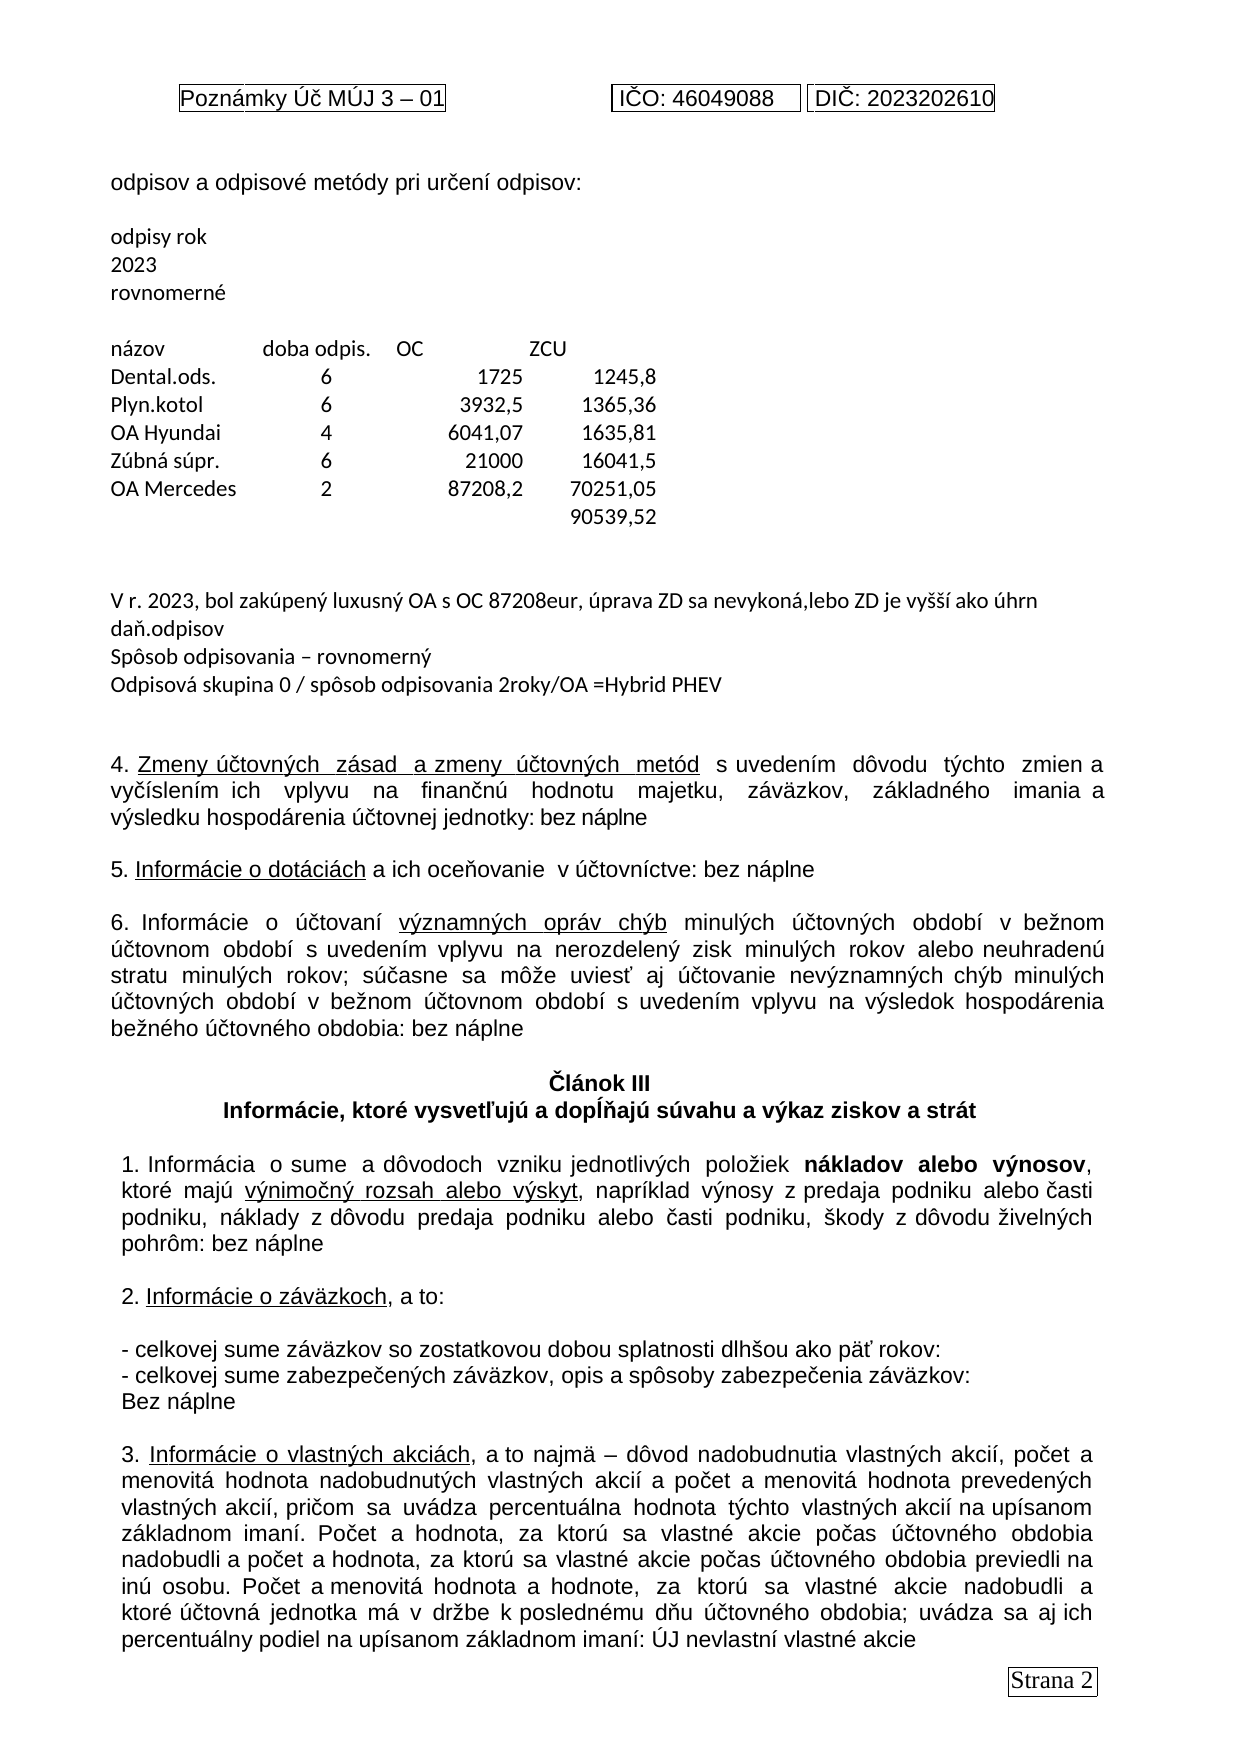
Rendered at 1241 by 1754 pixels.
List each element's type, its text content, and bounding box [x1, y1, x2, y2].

table_cell [259, 306, 393, 334]
table_cell ZCU [526, 334, 659, 362]
table_cell 6041,07 [393, 418, 526, 446]
text 2. Informácie o záväzkoch, a to: [121, 1283, 1093, 1309]
table_cell doba odpis. [259, 334, 393, 362]
text V r. 2023, bol zakúpený luxusný OA s OC 87208eur, úprava ZD sa nevykoná,lebo ZD je vyšší ako úhrn daň.odpisov [110, 586, 1105, 642]
table_cell OA Hyundai [107, 418, 259, 446]
text Bez náplne [121, 1388, 1093, 1415]
table_cell OA Mercedes [107, 474, 259, 502]
table_cell Zúbná súpr. [107, 446, 259, 474]
text Informácie, ktoré vysvetľujú a dopĺňajú súvahu a výkaz ziskov a strát [110, 1097, 1088, 1123]
table_cell [393, 502, 526, 530]
subtitle Článok III [110, 1070, 1088, 1097]
table_cell 1245,8 [526, 362, 659, 390]
table_cell Plyn.kotol [107, 390, 259, 418]
text 6. Informácie o účtovaní významných opráv chýb minulých účtovných období v bežnom účtovnom období s uvedením vplyvu na nerozdelený zisk minulých rokov alebo neuhradenú stratu minulých rokov; súčasne sa môže uviesť aj účtovanie nevýznamných chýb minulých účtovných období v bežnom účtovnom období s uvedením vplyvu na výsledok hospodárenia bežného účtovného obdobia: bez náplne [110, 909, 1105, 1041]
text 1. Informácia o sume a dôvodoch vzniku jednotlivých položiek nákladov alebo výnosov, ktoré majú výnimočný rozsah alebo výskyt, napríklad výnosy z predaja podniku alebo časti podniku, náklady z dôvodu predaja podniku alebo časti podniku, škody z dôvodu živelných pohrôm: bez náplne [121, 1151, 1093, 1257]
table_header odpisy rok 2023 rovnomerné [107, 222, 259, 306]
text - celkovej sume záväzkov so zostatkovou dobou splatnosti dlhšou ako päť rokov: [121, 1336, 1093, 1362]
table_cell 16041,5 [526, 446, 659, 474]
table_cell 70251,05 [526, 474, 659, 502]
table_cell 1725 [393, 362, 526, 390]
table_header [259, 222, 393, 306]
table_cell [107, 502, 259, 530]
table_header [526, 222, 659, 306]
text Spôsob odpisovania – rovnomerný [110, 642, 1105, 670]
table_header [393, 222, 526, 306]
table_cell 6 [259, 362, 393, 390]
table_cell Dental.ods. [107, 362, 259, 390]
table_cell 1635,81 [526, 418, 659, 446]
table_cell [107, 306, 259, 334]
table_cell [526, 306, 659, 334]
table_cell OC [393, 334, 526, 362]
table_cell [259, 502, 393, 530]
text 5. Informácie o dotáciách a ich oceňovanie v účtovníctve: bez náplne [110, 856, 1105, 883]
text 3. Informácie o vlastných akciách, a to najmä – dôvod nadobudnutia vlastných akcií, počet a menovitá hodnota nadobudnutých vlastných akcií a počet a menovitá hodnota prevedených vlastných akcií, pričom sa uvádza percentuálna hodnota týchto vlastných akcií na upísanom základnom imaní. Počet a hodnota, za ktorú sa vlastné akcie počas účtovného obdobia nadobudli a počet a hodnota, za ktorú sa vlastné akcie počas účtovného obdobia previedli na inú osobu. Počet a menovitá hodnota a hodnote, za ktorú sa vlastné akcie nadobudli a ktoré účtovná jednotka má v držbe k poslednému dňu účtovného obdobia; uvádza sa aj ich percentuálny podiel na upísanom základnom imaní: ÚJ nevlastní vlastné akcie [121, 1441, 1093, 1652]
table_cell 1365,36 [526, 390, 659, 418]
table_cell 87208,2 [393, 474, 526, 502]
table_cell názov [107, 334, 259, 362]
text - celkovej sume zabezpečených záväzkov, opis a spôsoby zabezpečenia záväzkov: [121, 1362, 1093, 1388]
table_cell 4 [259, 418, 393, 446]
table_cell 6 [259, 390, 393, 418]
table_cell 6 [259, 446, 393, 474]
table_cell 3932,5 [393, 390, 526, 418]
text odpisov a odpisové metódy pri určení odpisov: [110, 169, 1105, 196]
text 4. Zmeny účtovných zásad a zmeny účtovných metód s uvedením dôvodu týchto zmien a vyčíslením ich vplyvu na finančnú hodnotu majetku, záväzkov, základného imania a výsledku hospodárenia účtovnej jednotky: bez náplne [110, 751, 1105, 830]
table_cell 21000 [393, 446, 526, 474]
text Odpisová skupina 0 / spôsob odpisovania 2roky/OA =Hybrid PHEV [110, 670, 1105, 698]
table_cell [393, 306, 526, 334]
table_cell 90539,52 [526, 502, 659, 530]
table_cell 2 [259, 474, 393, 502]
